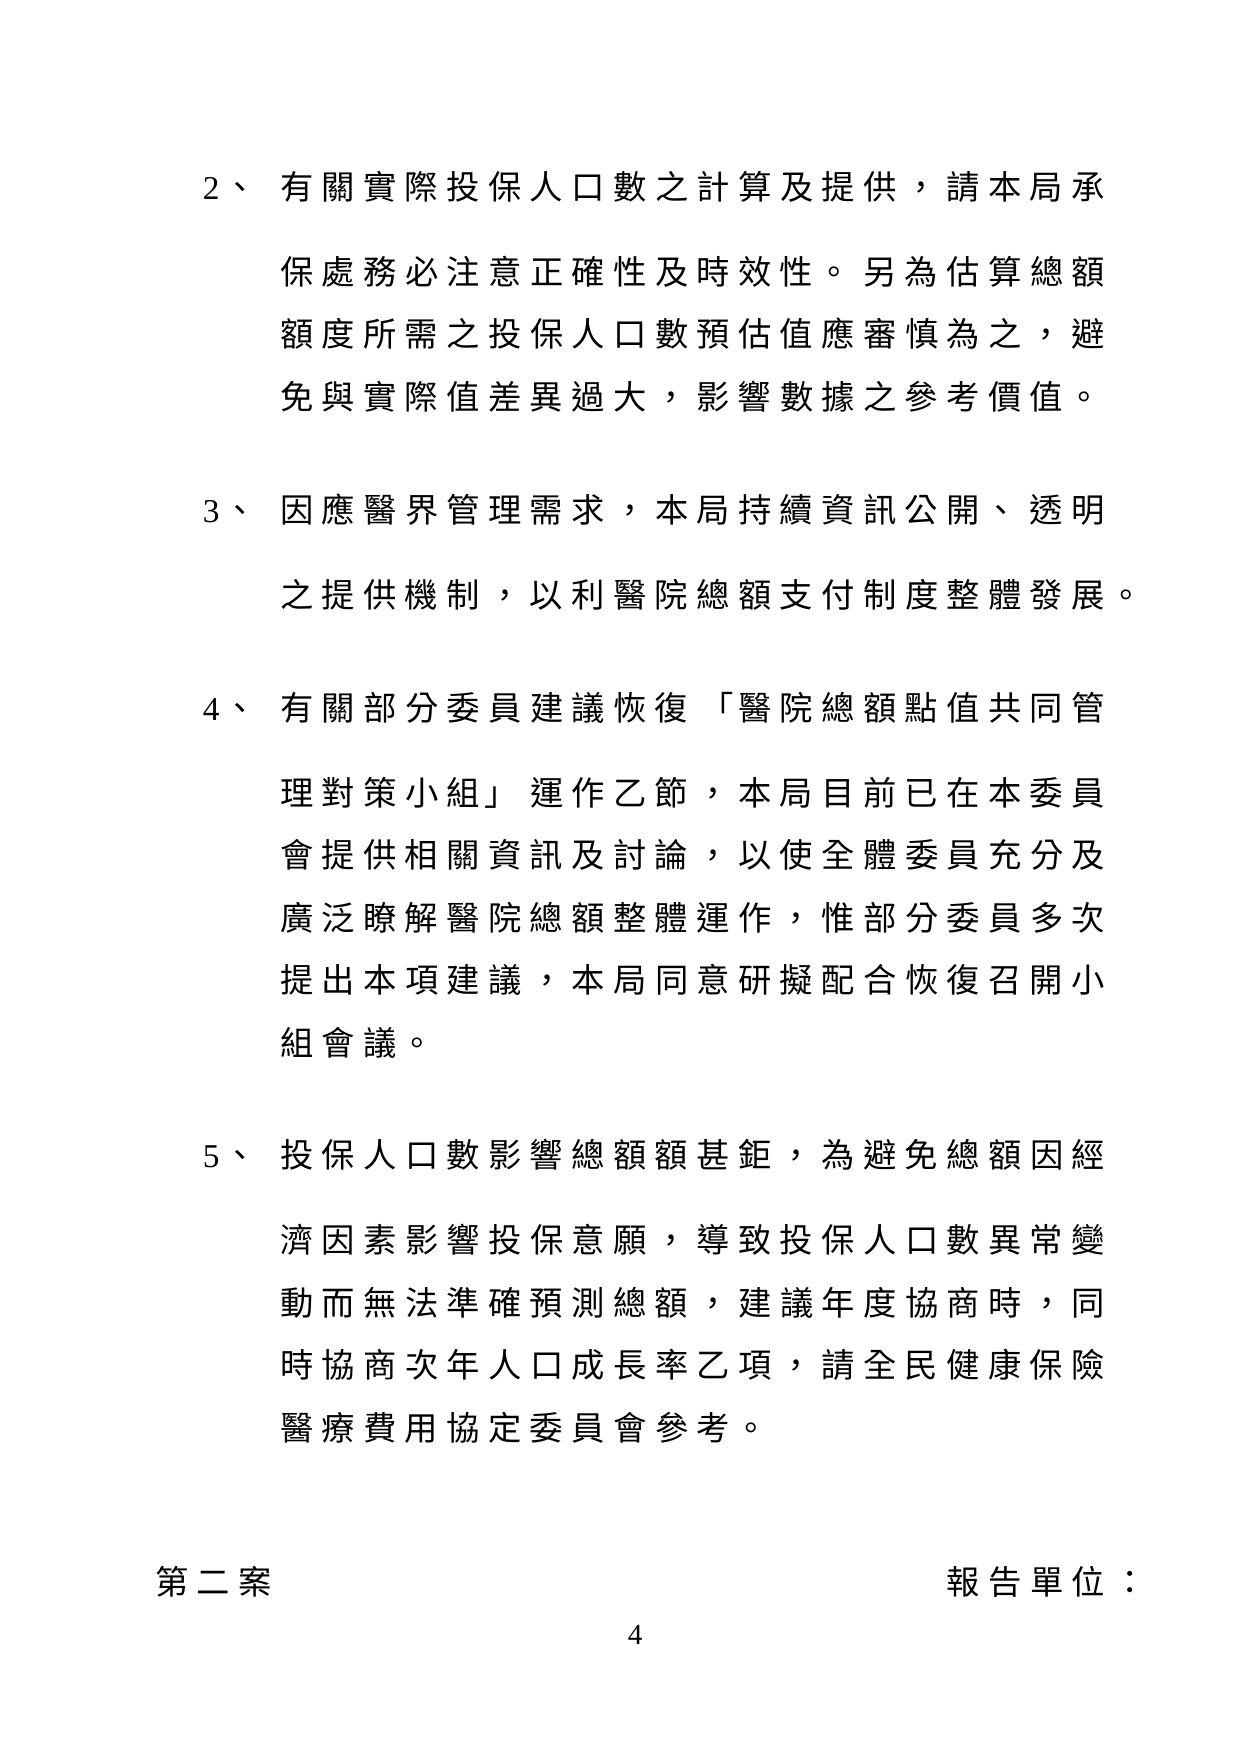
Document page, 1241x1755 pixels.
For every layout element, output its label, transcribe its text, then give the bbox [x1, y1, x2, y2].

text 第二案 報告單位：醫務管理處 [151, 1538, 1119, 1601]
list 因應醫界管理需求，本局持續資訊公開、透明之提供機制，以利醫院總額支付制度整體發展。 [201, 426, 1119, 613]
list 有關部分委員建議恢復「醫院總額點值共同管理對策小組」運作乙節，本局目前已在本委員會提供相關資訊及討論，以使全體委員充分及廣泛瞭解醫院總額整體運作，惟部分委員多次提出本項建議，本局同意研擬配合恢復召開小組會議。 [201, 624, 1119, 1061]
list 投保人口數影響總額額甚鉅，為避免總額因經濟因素影響投保意願，導致投保人口數異常變動而無法準確預測總額，建議年度協商時，同時協商次年人口成長率乙項，請全民健康保險醫療費用協定委員會參考。 [201, 1072, 1119, 1447]
list 有關實際投保人口數之計算及提供，請本局承保處務必注意正確性及時效性。另為估算總額額度所需之投保人口數預估值應審慎為之，避免與實際值差異過大，影響數據之參考價值。 [201, 103, 1119, 415]
